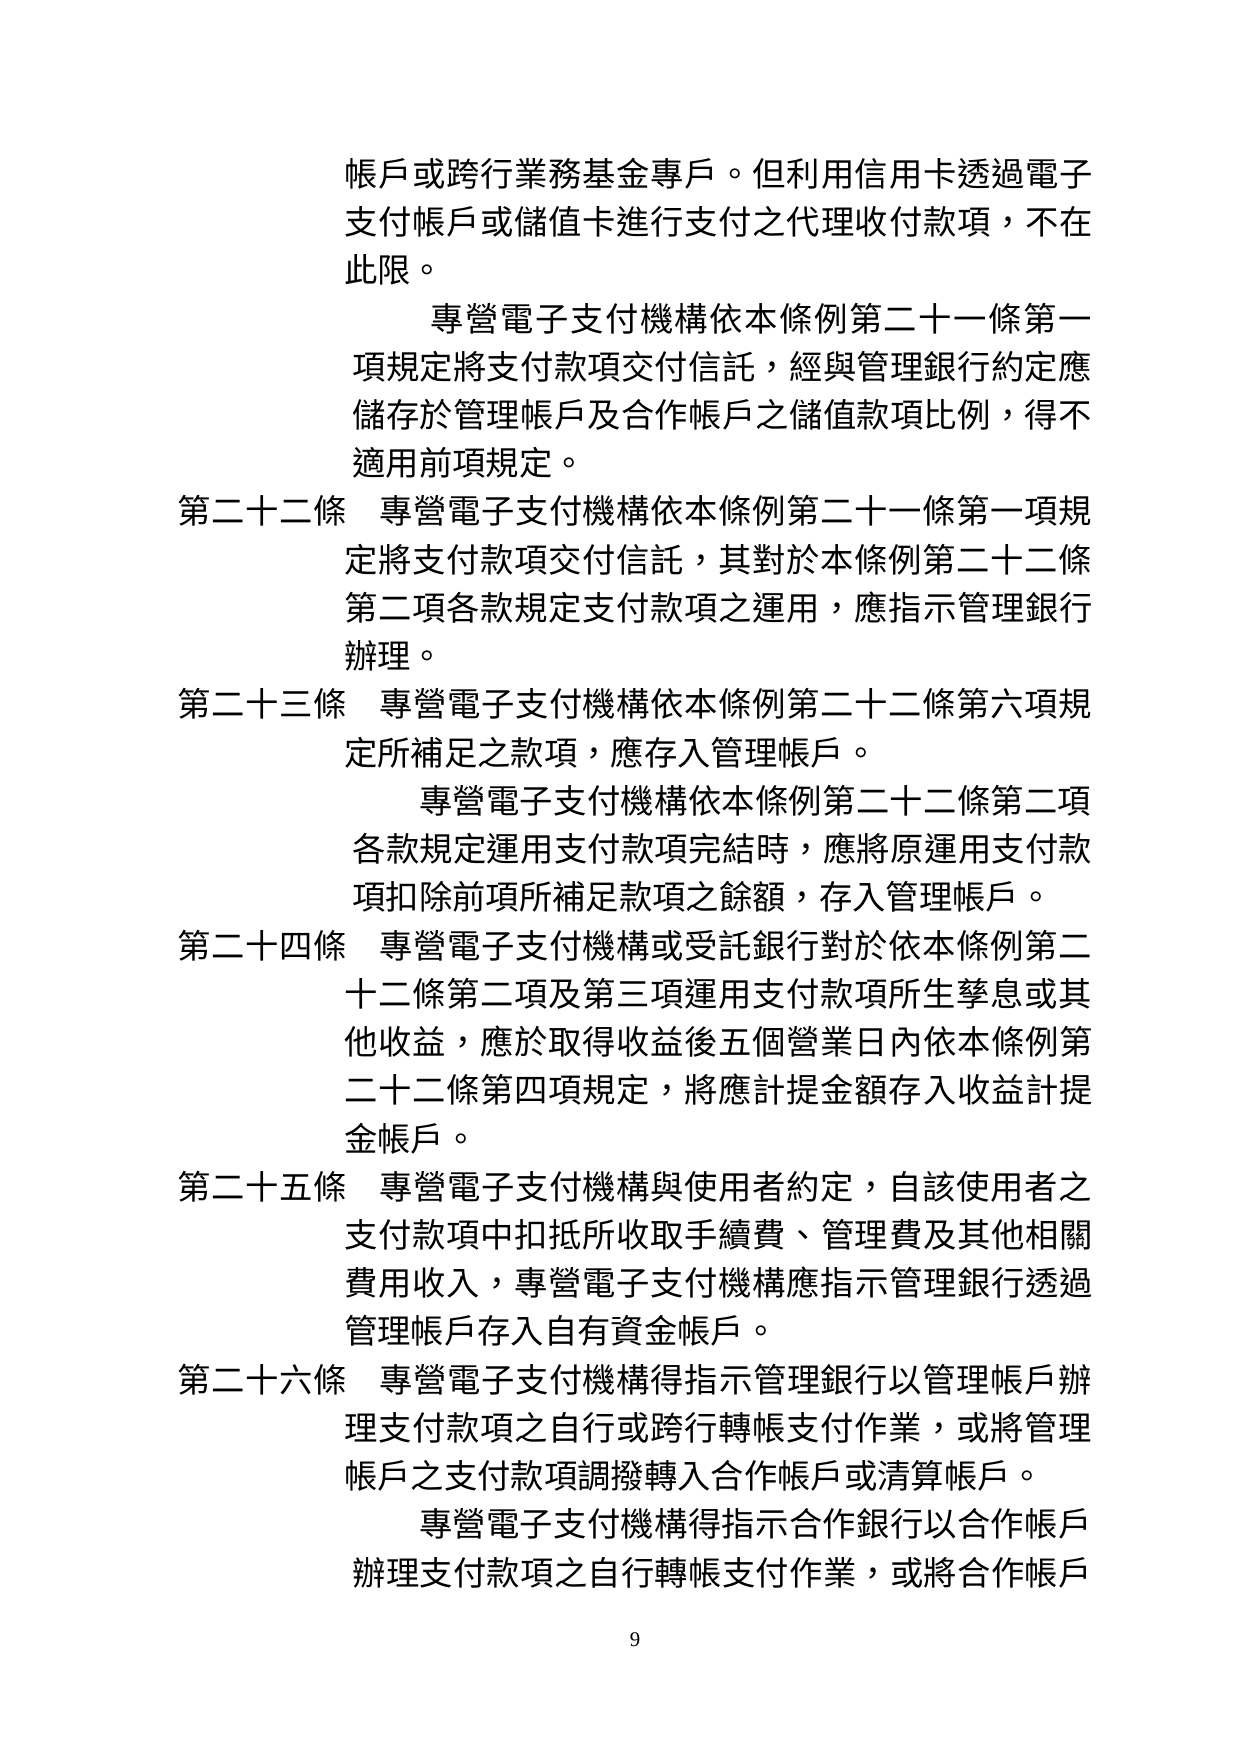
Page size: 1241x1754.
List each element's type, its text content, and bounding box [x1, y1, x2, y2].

text 第二十五條 專營電子支付機構與使用者約定，自該使用者之支付款項中扣抵所收取手續費、管理費及其他相關費用收入，專營電子支付機構應指示管理銀行透過管理帳戶存入自有資金帳戶。 [177, 1161, 1092, 1353]
text 第二十三條 專營電子支付機構依本條例第二十二條第六項規定所補足之款項，應存入管理帳戶。 [177, 678, 1092, 775]
text 第二十二條 專營電子支付機構依本條例第二十一條第一項規定將支付款項交付信託，其對於本條例第二十二條第二項各款規定支付款項之運用，應指示管理銀行辦理。 [177, 485, 1092, 678]
text 第二十六條 專營電子支付機構得指示管理銀行以管理帳戶辦理支付款項之自行或跨行轉帳支付作業，或將管理帳戶之支付款項調撥轉入合作帳戶或清算帳戶。 [177, 1353, 1092, 1498]
text 專營電子支付機構得指示合作銀行以合作帳戶辦理支付款項之自行轉帳支付作業，或將合作帳戶 [352, 1498, 1092, 1594]
text 帳戶或跨行業務基金專戶。但利用信用卡透過電子支付帳戶或儲值卡進行支付之代理收付款項，不在此限。 [177, 148, 1092, 292]
text 專營電子支付機構依本條例第二十一條第一項規定將支付款項交付信託，經與管理銀行約定應儲存於管理帳戶及合作帳戶之儲值款項比例，得不適用前項規定。 [352, 292, 1092, 485]
text 第二十四條 專營電子支付機構或受託銀行對於依本條例第二十二條第二項及第三項運用支付款項所生孳息或其他收益，應於取得收益後五個營業日內依本條例第二十二條第四項規定，將應計提金額存入收益計提金帳戶。 [177, 919, 1092, 1161]
text 專營電子支付機構依本條例第二十二條第二項各款規定運用支付款項完結時，應將原運用支付款項扣除前項所補足款項之餘額，存入管理帳戶。 [352, 775, 1092, 919]
